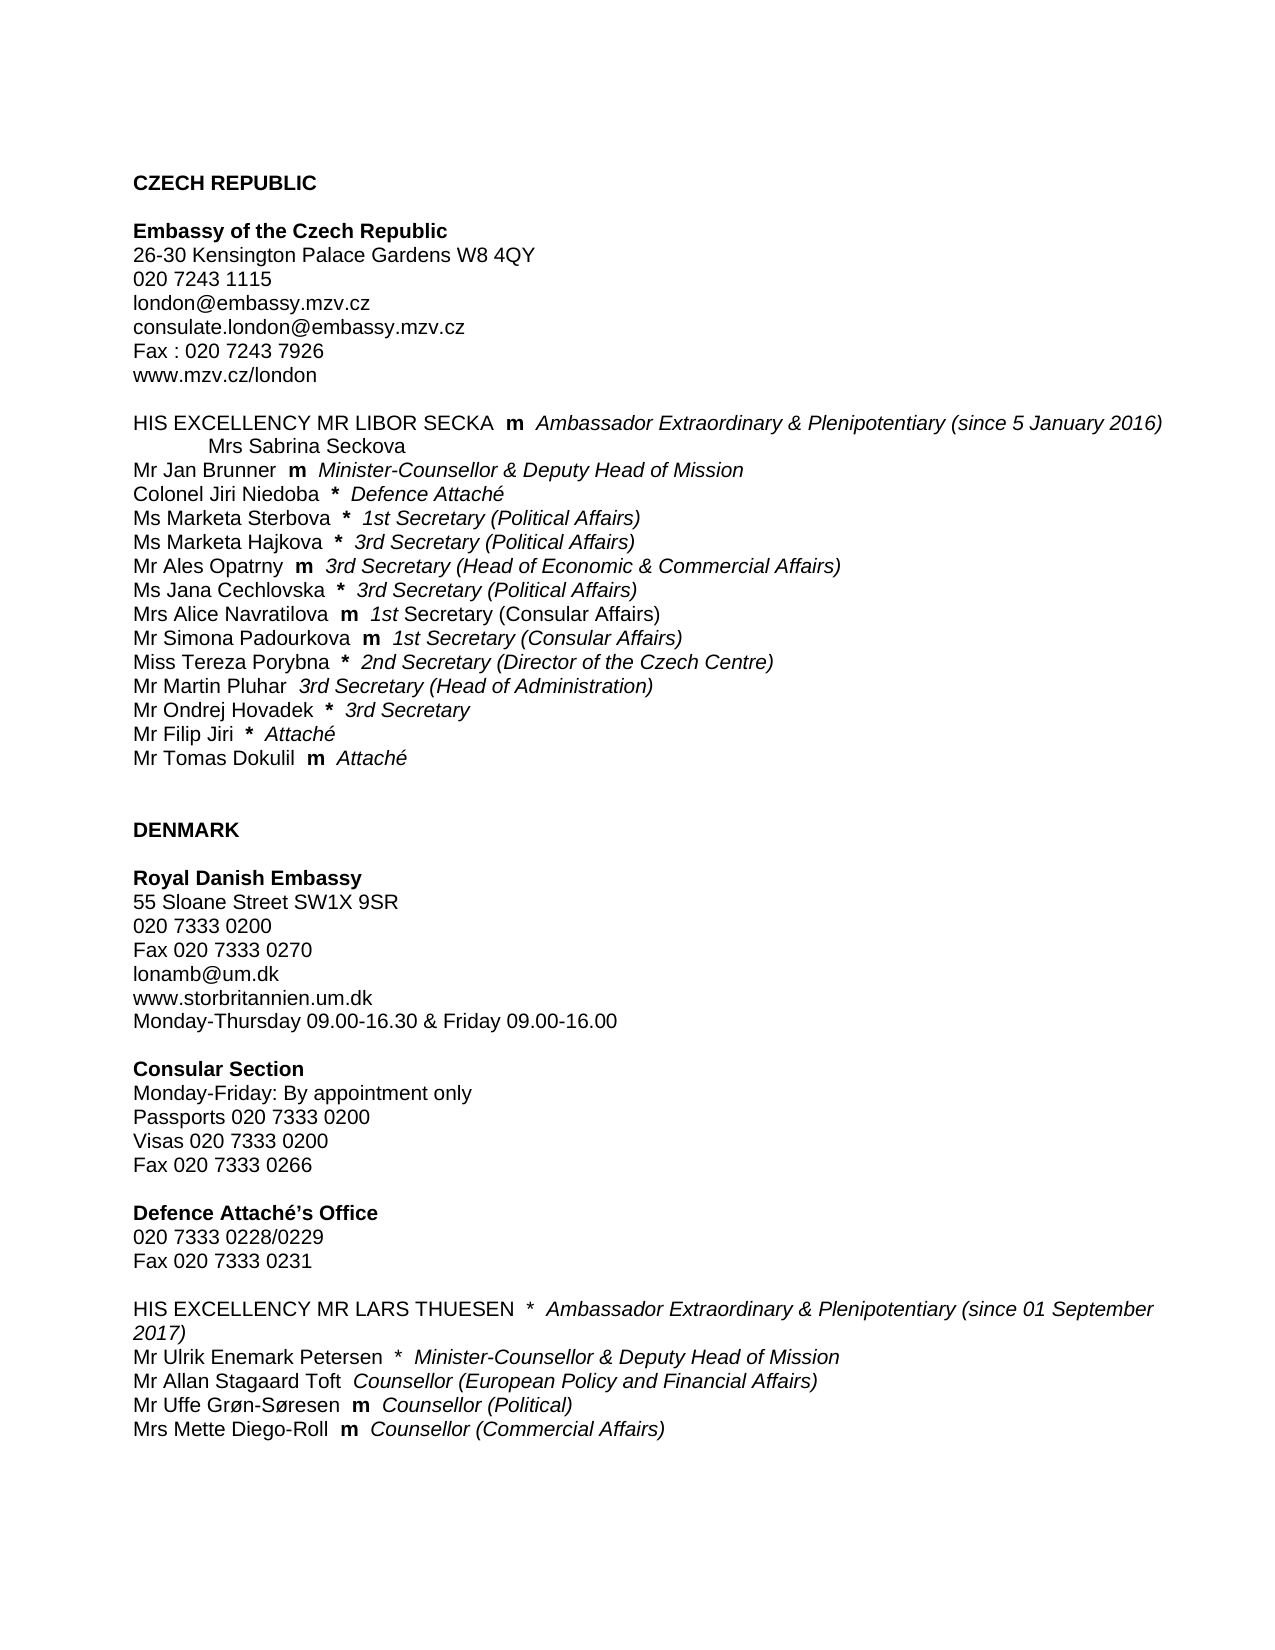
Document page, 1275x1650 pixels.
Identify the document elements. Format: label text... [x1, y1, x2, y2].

text Mr Allan Stagaard Toft Counsellor (European Policy and Financial Affairs) [133, 1369, 1181, 1393]
text Mr Filip Jiri * Attaché [133, 722, 1181, 746]
text Mrs Alice Navratilova m 1st Secretary (Consular Affairs) [133, 602, 1181, 626]
text lonamb@um.dk [133, 961, 1181, 985]
text Fax 020 7333 0266 [133, 1153, 1181, 1177]
text Mrs Sabrina Seckova [133, 434, 1181, 458]
text 020 7333 0200 [133, 913, 1181, 937]
text Royal Danish Embassy [133, 866, 1181, 889]
text Mr Uffe Grøn-Søresen m Counsellor (Political) [133, 1393, 1181, 1417]
text Mr Jan Brunner m Minister-Counsellor & Deputy Head of Mission [133, 458, 1181, 482]
text 020 7333 0228/0229 [133, 1225, 1181, 1249]
text HIS EXCELLENCY MR LIBOR SECKA m Ambassador Extraordinary & Plenipotentiary (since 5 January 2016) [133, 410, 1181, 434]
text Mr Ulrik Enemark Petersen * Minister-Counsellor & Deputy Head of Mission [133, 1345, 1181, 1369]
text consulate.london@embassy.mzv.cz [133, 314, 1181, 338]
text Fax : 020 7243 7926 [133, 338, 1181, 362]
text HIS EXCELLENCY MR LARS THUESEN * Ambassador Extraordinary & Plenipotentiary (since 01 September 2017) [133, 1297, 1181, 1345]
text Mr Martin Pluhar 3rd Secretary (Head of Administration) [133, 674, 1181, 698]
text CZECH REPUBLIC [133, 171, 1181, 195]
text london@embassy.mzv.cz [133, 291, 1181, 314]
text www.mzv.cz/london [133, 362, 1181, 386]
text Visas 020 7333 0200 [133, 1129, 1181, 1153]
text Fax 020 7333 0231 [133, 1249, 1181, 1273]
text Miss Tereza Porybna * 2nd Secretary (Director of the Czech Centre) [133, 650, 1181, 674]
text DENMARK [133, 818, 1181, 842]
text Mr Simona Padourkova m 1st Secretary (Consular Affairs) [133, 626, 1181, 650]
text Monday-Friday: By appointment only [133, 1081, 1181, 1105]
text 55 Sloane Street SW1X 9SR [133, 889, 1181, 913]
text Ms Marketa Sterbova * 1st Secretary (Political Affairs) [133, 506, 1181, 530]
text Colonel Jiri Niedoba * Defence Attaché [133, 482, 1181, 506]
text www.storbritannien.um.dk [133, 985, 1181, 1009]
text Ms Marketa Hajkova * 3rd Secretary (Political Affairs) [133, 530, 1181, 554]
text Mrs Mette Diego-Roll m Counsellor (Commercial Affairs) [133, 1417, 1181, 1441]
text Defence Attaché’s Office [133, 1201, 1181, 1225]
text Mr Ondrej Hovadek * 3rd Secretary [133, 698, 1181, 722]
text 020 7243 1115 [133, 267, 1181, 291]
subtitle Embassy of the Czech Republic [133, 219, 1181, 243]
text 26-30 Kensington Palace Gardens W8 4QY [133, 243, 1181, 267]
text Mr Ales Opatrny m 3rd Secretary (Head of Economic & Commercial Affairs) [133, 554, 1181, 578]
text Mr Tomas Dokulil m Attaché [133, 746, 1181, 770]
text Monday-Thursday 09.00-16.30 & Friday 09.00-16.00 [133, 1009, 1181, 1033]
text Ms Jana Cechlovska * 3rd Secretary (Political Affairs) [133, 578, 1181, 602]
text Consular Section [133, 1057, 1181, 1081]
text Passports 020 7333 0200 [133, 1105, 1181, 1129]
text Fax 020 7333 0270 [133, 937, 1181, 961]
